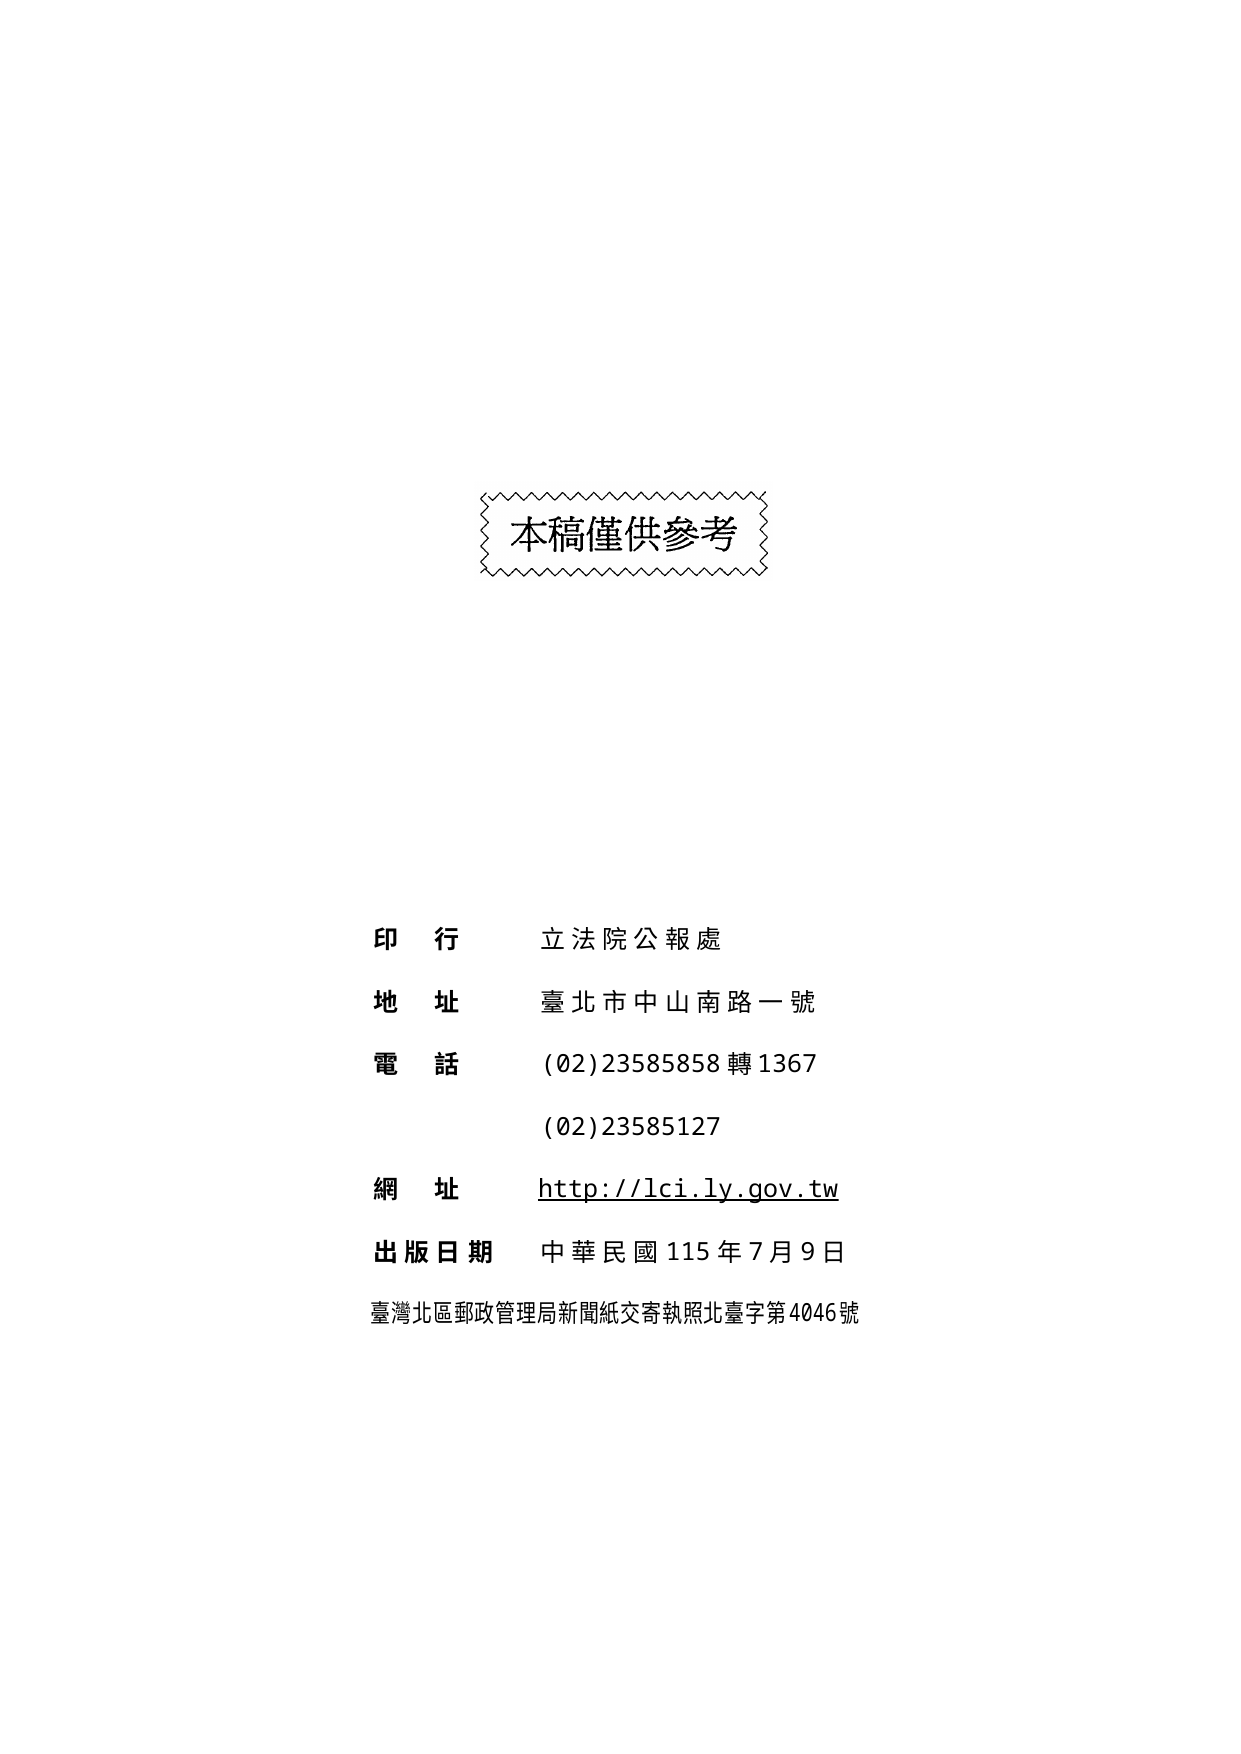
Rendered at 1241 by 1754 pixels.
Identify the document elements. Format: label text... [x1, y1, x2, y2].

table_cell 中華民國115年7月9日 [534, 1219, 878, 1281]
table_cell 地址 [362, 969, 534, 1031]
table_cell 出版日期 [362, 1219, 534, 1281]
table_header [468, 406, 773, 594]
table_header 立法院公報處 [534, 906, 878, 969]
table_cell 網址 [362, 1156, 534, 1219]
table_cell 電話 [362, 1031, 534, 1156]
table_cell (02)23585858轉1367 (02)23585127 [534, 1031, 878, 1156]
table_cell 臺北市中山南路一號 [534, 969, 878, 1031]
table_header 印行 [362, 906, 534, 969]
table_cell http://lci.ly.gov.tw [534, 1156, 878, 1219]
table_cell 臺灣北區郵政管理局新聞紙交寄執照北臺字第4046號 [362, 1281, 878, 1344]
